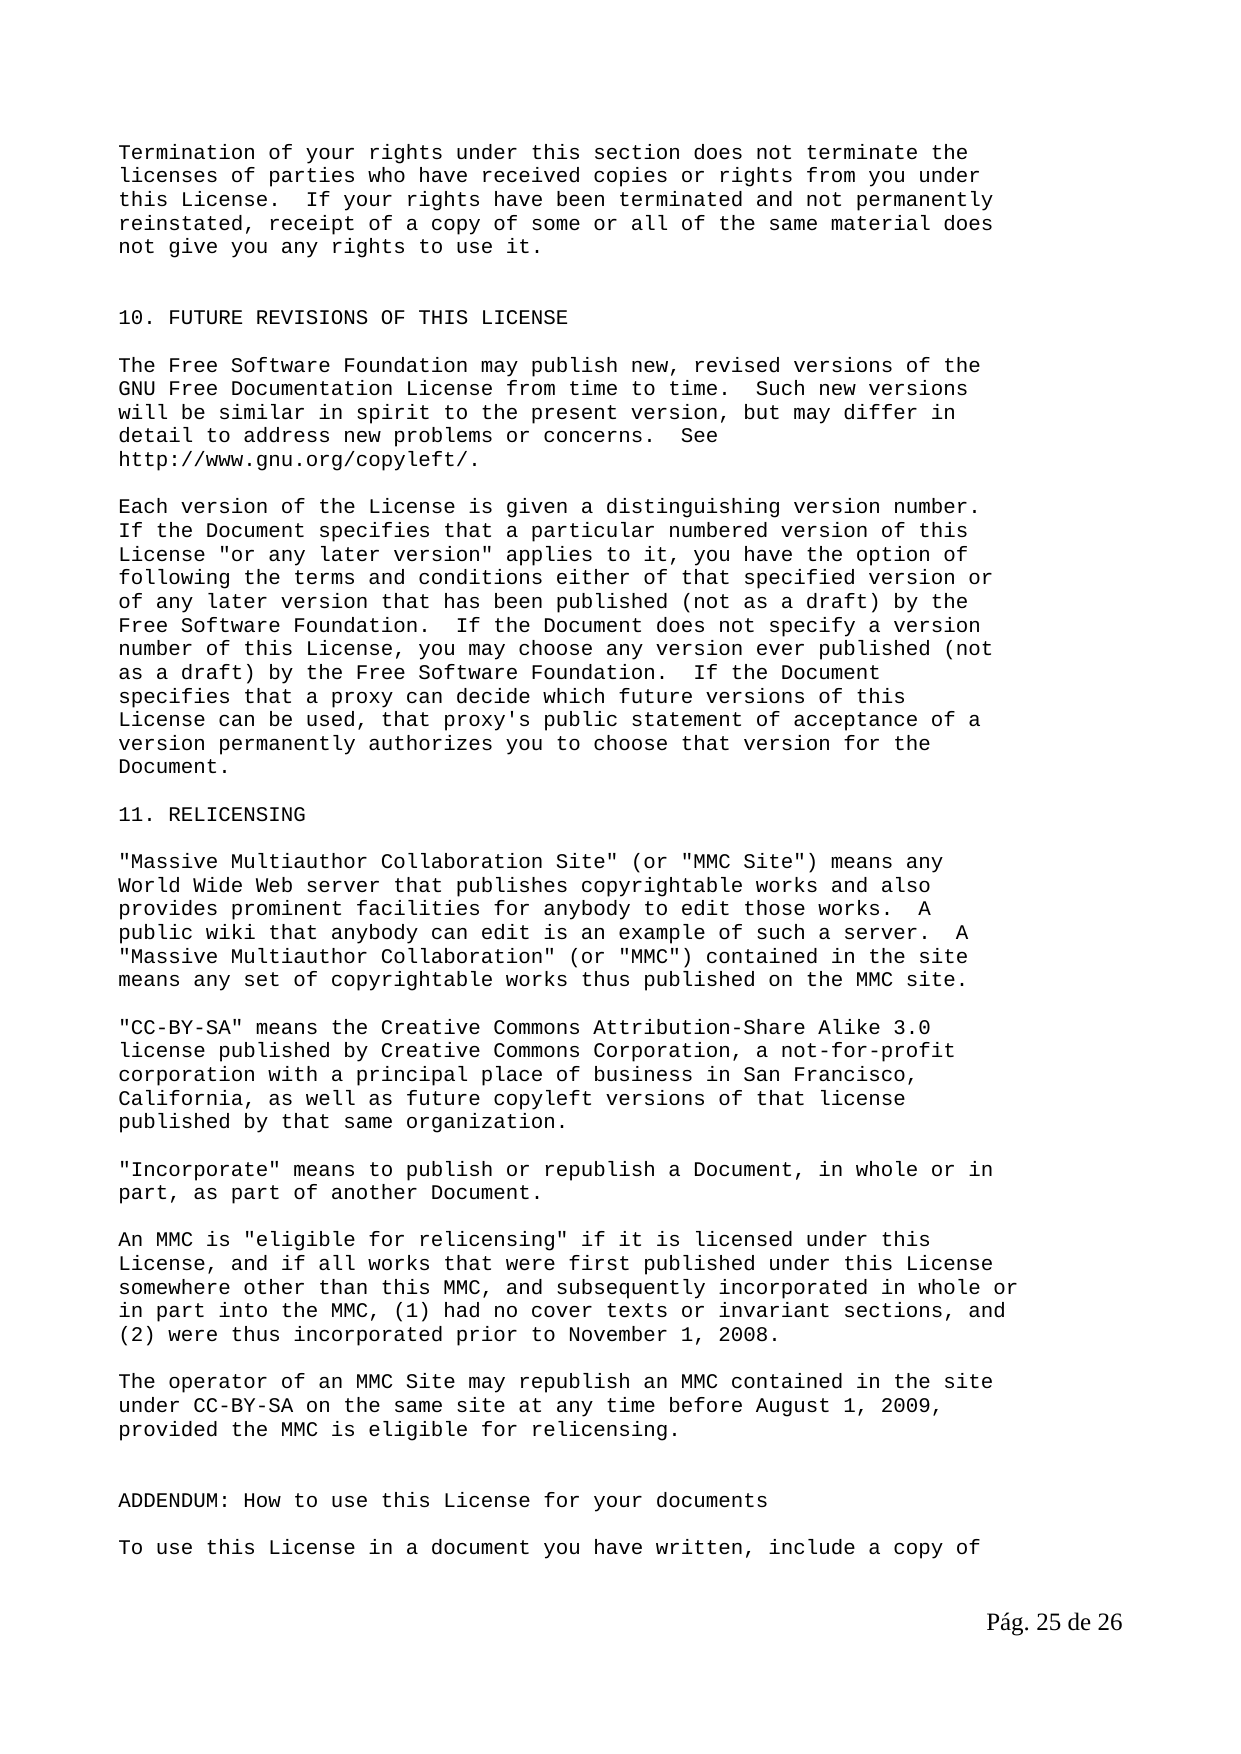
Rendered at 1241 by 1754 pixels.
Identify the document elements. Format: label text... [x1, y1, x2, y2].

text 11. RELICENSING [118, 804, 1122, 827]
text GNU Free Documentation License from time to time. Such new versions [118, 378, 1122, 402]
text not give you any rights to use it. [118, 236, 1122, 260]
text license published by Creative Commons Corporation, a not-for-profit [118, 1040, 1122, 1064]
text licenses of parties who have received copies or rights from you under [118, 165, 1122, 189]
text If the Document specifies that a particular numbered version of this [118, 520, 1122, 544]
text will be similar in spirit to the present version, but may differ in [118, 402, 1122, 426]
text part, as part of another Document. [118, 1182, 1122, 1206]
text in part into the MMC, (1) had no cover texts or invariant sections, and [118, 1300, 1122, 1324]
text "CC-BY-SA" means the Creative Commons Attribution-Share Alike 3.0 [118, 1017, 1122, 1040]
text An MMC is "eligible for relicensing" if it is licensed under this [118, 1229, 1122, 1253]
text of any later version that has been published (not as a draft) by the [118, 591, 1122, 615]
text as a draft) by the Free Software Foundation. If the Document [118, 662, 1122, 686]
text Free Software Foundation. If the Document does not specify a version [118, 615, 1122, 638]
text detail to address new problems or concerns. See [118, 426, 1122, 449]
text provides prominent facilities for anybody to edit those works. A [118, 898, 1122, 922]
text published by that same organization. [118, 1111, 1122, 1135]
text number of this License, you may choose any version ever published (not [118, 638, 1122, 662]
text The Free Software Foundation may publish new, revised versions of the [118, 354, 1122, 378]
text this License. If your rights have been terminated and not permanently [118, 189, 1122, 213]
text Document. [118, 757, 1122, 780]
text "Incorporate" means to publish or republish a Document, in whole or in [118, 1158, 1122, 1182]
text somewhere other than this MMC, and subsequently incorporated in whole or [118, 1277, 1122, 1300]
text To use this License in a document you have written, include a copy of [118, 1537, 1122, 1561]
text provided the MMC is eligible for relicensing. [118, 1419, 1122, 1442]
text California, as well as future copyleft versions of that license [118, 1088, 1122, 1111]
text The operator of an MMC Site may republish an MMC contained in the site [118, 1371, 1122, 1395]
text http://www.gnu.org/copyleft/. [118, 449, 1122, 473]
text public wiki that anybody can edit is an example of such a server. A [118, 922, 1122, 946]
text corporation with a principal place of business in San Francisco, [118, 1064, 1122, 1088]
text reinstated, receipt of a copy of some or all of the same material does [118, 213, 1122, 236]
text ADDENDUM: How to use this License for your documents [118, 1489, 1122, 1513]
text License "or any later version" applies to it, you have the option of [118, 544, 1122, 567]
text (2) were thus incorporated prior to November 1, 2008. [118, 1324, 1122, 1348]
text "Massive Multiauthor Collaboration" (or "MMC") contained in the site [118, 946, 1122, 969]
text Termination of your rights under this section does not terminate the [118, 142, 1122, 165]
text World Wide Web server that publishes copyrightable works and also [118, 875, 1122, 898]
text means any set of copyrightable works thus published on the MMC site. [118, 969, 1122, 993]
text under CC-BY-SA on the same site at any time before August 1, 2009, [118, 1395, 1122, 1419]
text Each version of the License is given a distinguishing version number. [118, 496, 1122, 520]
text version permanently authorizes you to choose that version for the [118, 733, 1122, 757]
text License can be used, that proxy's public statement of acceptance of a [118, 709, 1122, 733]
text following the terms and conditions either of that specified version or [118, 567, 1122, 591]
text "Massive Multiauthor Collaboration Site" (or "MMC Site") means any [118, 851, 1122, 875]
text 10. FUTURE REVISIONS OF THIS LICENSE [118, 307, 1122, 331]
text License, and if all works that were first published under this License [118, 1253, 1122, 1277]
text specifies that a proxy can decide which future versions of this [118, 686, 1122, 709]
